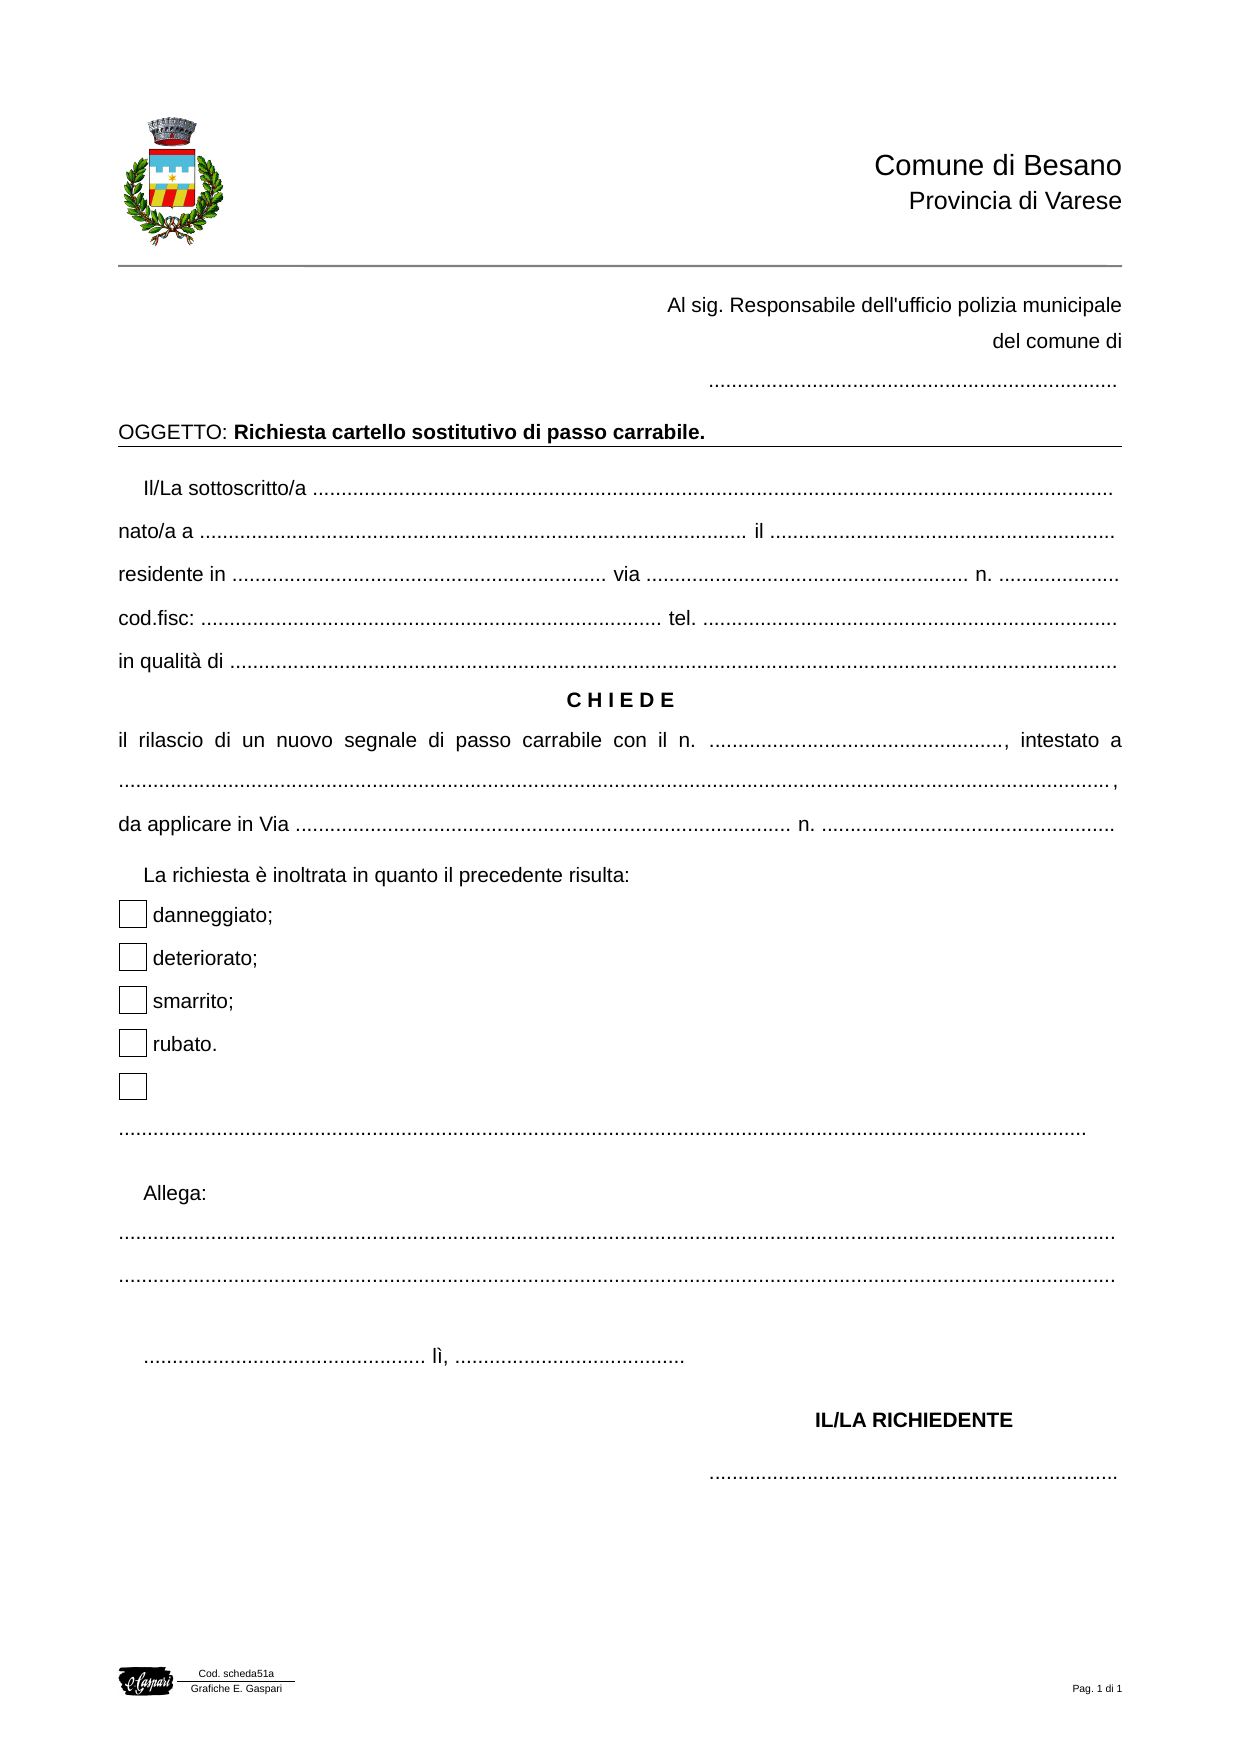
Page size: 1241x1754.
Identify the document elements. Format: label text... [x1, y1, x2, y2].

text Al sig. Responsabile dell'ufficio polizia municipale del comune di [531, 293, 1122, 352]
text C H I E D E [118, 688, 1122, 712]
text nato/a a ............................................................................................... il ............................................................ [118, 515, 1122, 544]
text Comune di Besano [224, 148, 1122, 181]
text IL/LA RICHIEDENTE [706, 1408, 1122, 1432]
picture [118, 1666, 174, 1696]
text Provincia di Varese [224, 186, 1122, 215]
text deteriorato; [118, 942, 1122, 971]
text OGGETTO: Richiesta cartello sostitutivo di passo carrabile. [118, 420, 1122, 446]
text in qualità di .......................................................................................................................................................... [118, 645, 1122, 673]
text smarrito; [118, 985, 1122, 1014]
text il rilascio di un nuovo segnale di passo carrabile con il n. ..................................................., intestato a ............................................................................................................................................................................, [118, 724, 1122, 793]
text La richiesta è inoltrata in quanto il precedente risulta: [118, 863, 1122, 887]
text ....................................................................... [706, 1456, 1122, 1485]
text ....................................................................... [708, 364, 1122, 393]
text da applicare in Via ...................................................................................... n. ................................................... [118, 808, 1122, 836]
text rubato. [118, 1028, 1122, 1057]
text ............................................................................................................................................................................. [118, 1216, 1122, 1245]
text ................................................. lì, ........................................ [143, 1340, 1122, 1369]
text danneggiato; [118, 899, 1122, 928]
picture [122, 117, 224, 248]
text Il/La sottoscritto/a ........................................................................................................................................... [118, 472, 1122, 501]
text ........................................................................................................................................................................ [118, 1072, 1122, 1141]
text residente in ................................................................. via ........................................................ n. ..................... [118, 558, 1122, 587]
text cod.fisc: ................................................................................ tel. ........................................................................ [118, 602, 1122, 630]
text Allega: [118, 1181, 1122, 1204]
text ............................................................................................................................................................................. [118, 1259, 1122, 1288]
